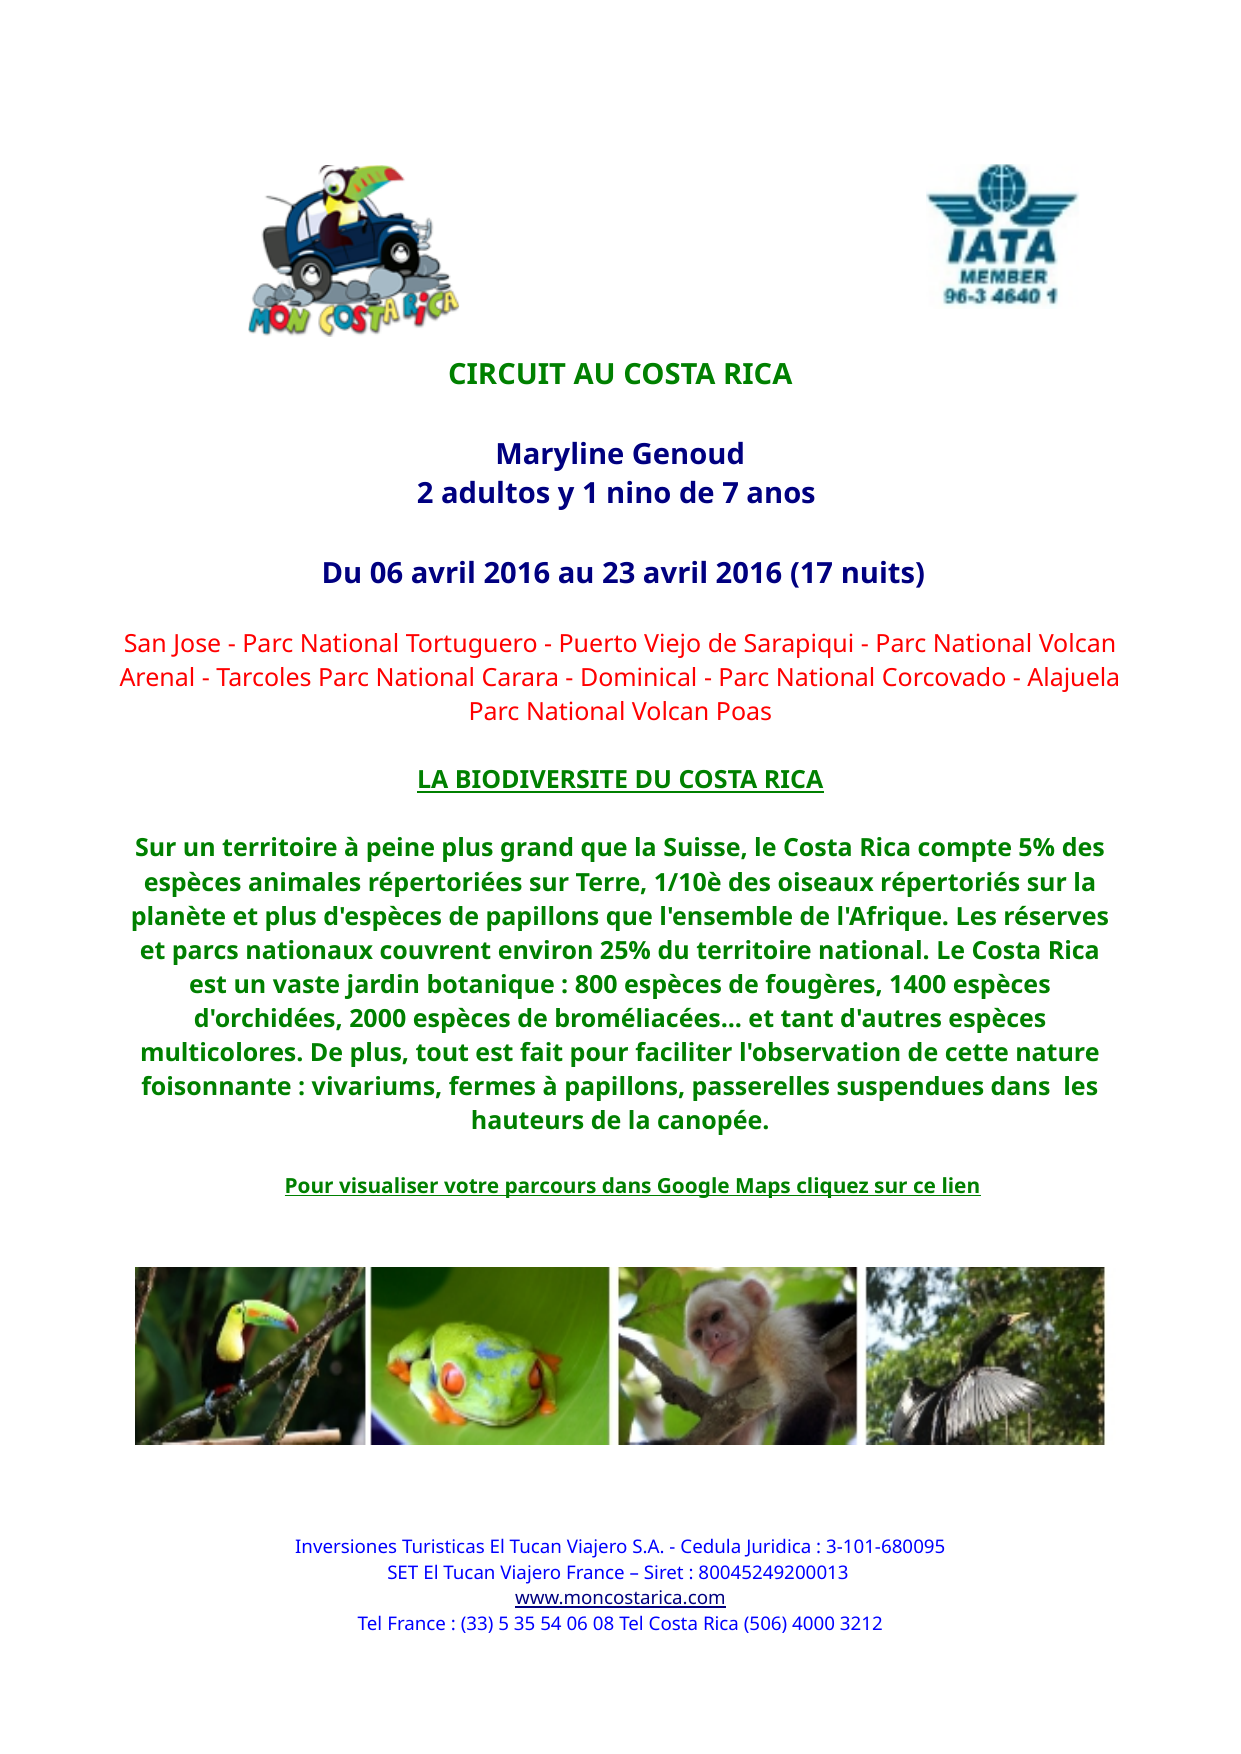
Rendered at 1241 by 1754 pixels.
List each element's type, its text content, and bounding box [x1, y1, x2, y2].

text San Jose - Parc National Tortuguero - Puerto Viejo de Sarapiqui - Parc National Volcan Arenal - Tarcoles Parc National Carara - Dominical - Parc National Corcovado - Alajuela Parc National Volcan Poas [118, 626, 1122, 728]
text Pour visualiser votre parcours dans Google Maps cliquez sur ce lien [118, 1171, 1146, 1199]
text CIRCUIT AU COSTA RICA [118, 353, 1122, 393]
picture [926, 164, 1080, 309]
table_header [620, 118, 1122, 353]
picture [248, 165, 460, 337]
text 2 adultos y 1 nino de 7 anos [118, 473, 1122, 512]
text Sur un territoire à peine plus grand que la Suisse, le Costa Rica compte 5% des espèces animales répertoriées sur Terre, 1/10è des oiseaux répertoriés sur la planète et plus d'espèces de papillons que l'ensemble de l'Afrique. Les réserves et parcs nationaux couvrent environ 25% du territoire national. Le Costa Rica est un vaste jardin botanique : 800 espèces de fougères, 1400 espèces d'orchidées, 2000 espèces de broméliacées... et tant d'autres espèces multicolores. De plus, tout est fait pour faciliter l'observation de cette nature foisonnante : vivariums, fermes à papillons, passerelles suspendues dans les hauteurs de la canopée. [118, 830, 1122, 1137]
text LA BIODIVERSITE DU COSTA RICA [118, 762, 1122, 796]
table_header [118, 118, 620, 353]
picture [135, 1267, 1116, 1445]
text Maryline Genoud [118, 433, 1122, 473]
text Du 06 avril 2016 au 23 avril 2016 (17 nuits) [118, 552, 1122, 592]
